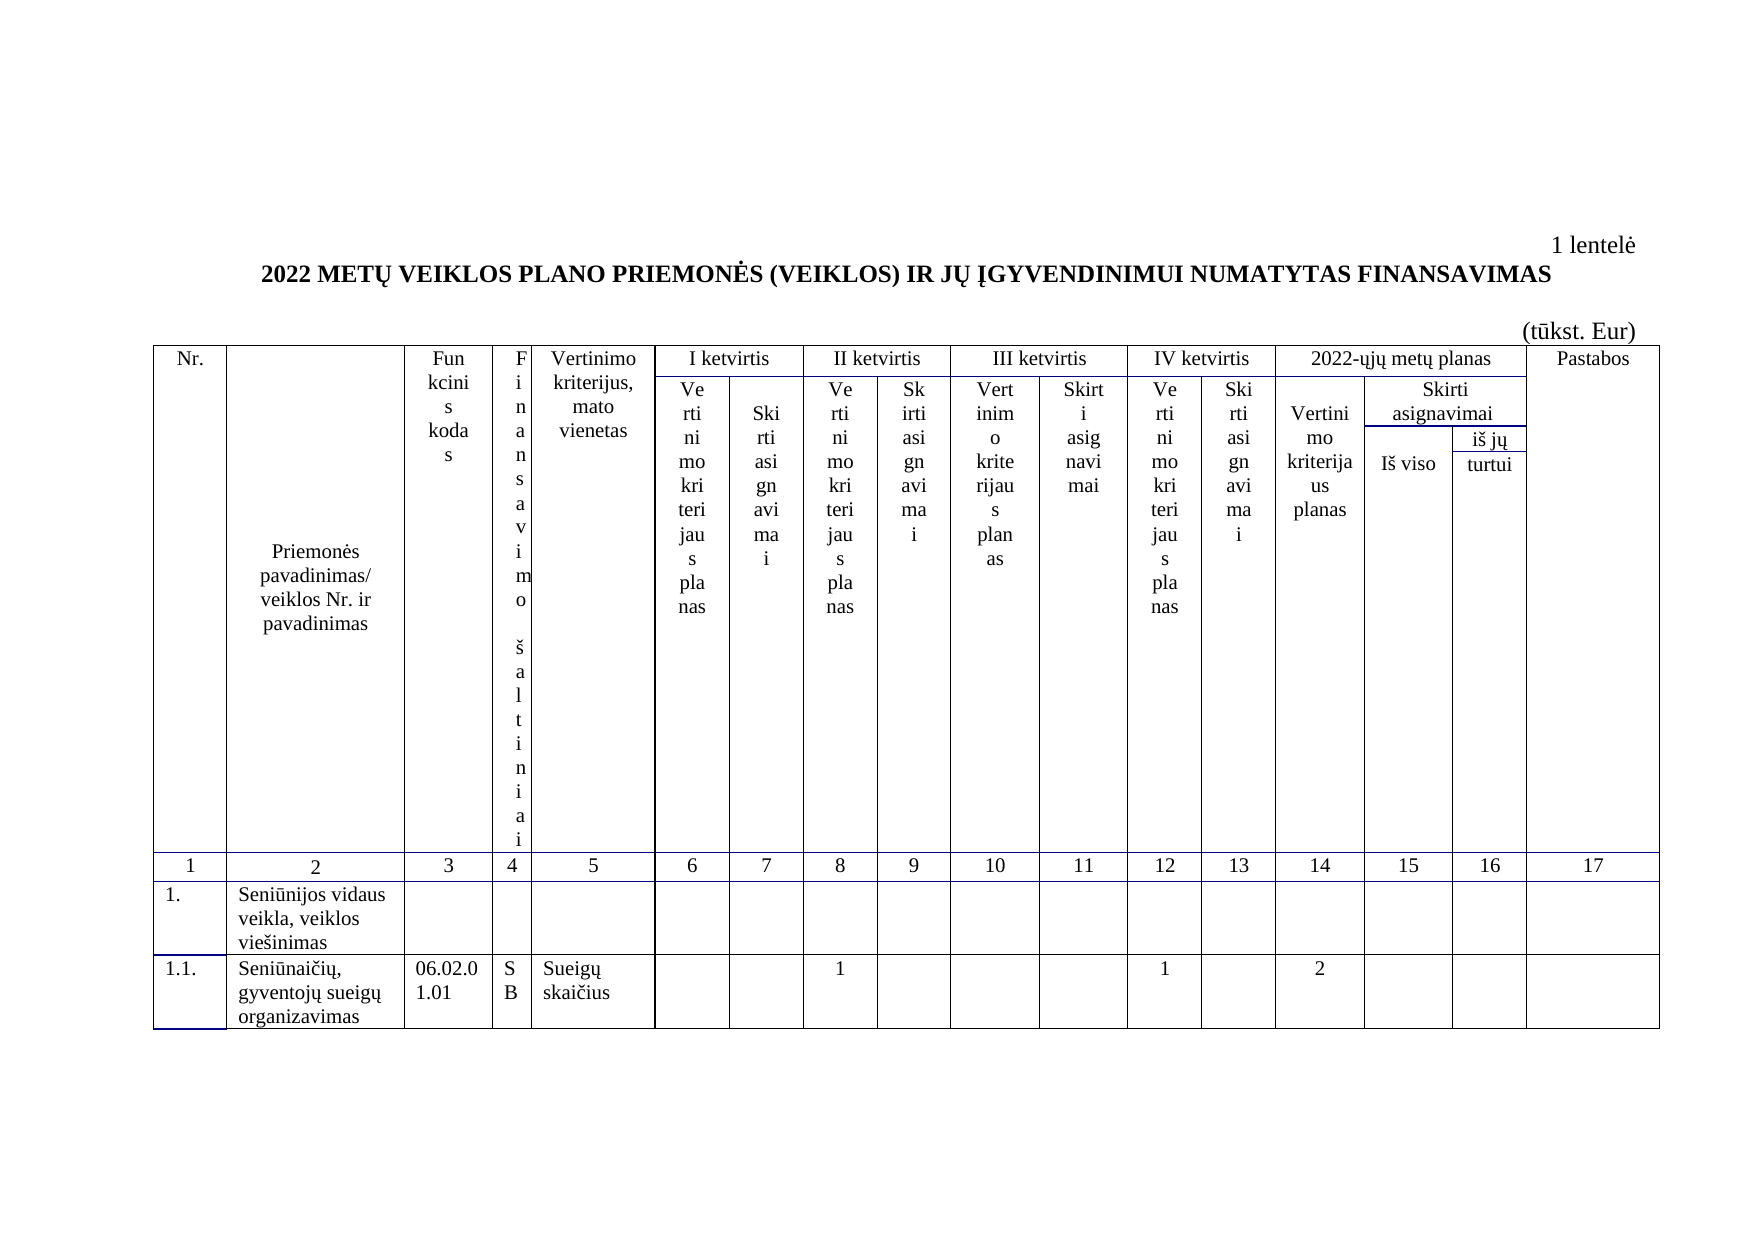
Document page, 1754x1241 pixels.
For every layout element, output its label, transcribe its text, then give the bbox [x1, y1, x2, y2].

table_cell [656, 955, 729, 1028]
table_cell iš jų [1453, 427, 1526, 451]
table_cell 06.02.01.01 [405, 955, 492, 1028]
table_cell Skirti asignavimai [1202, 377, 1275, 851]
table_cell Vertinimo kriterijaus planas [1276, 377, 1364, 851]
table_cell Vertinimo kriterijaus planas [656, 377, 729, 851]
table_header Priemonės pavadinimas/ veiklos Nr. ir pavadinimas [227, 346, 404, 851]
table_cell [1365, 955, 1452, 1028]
table_cell [1527, 955, 1659, 1028]
table_header Nr. [154, 346, 226, 851]
table_cell [1202, 955, 1275, 1028]
table_cell [1453, 882, 1526, 954]
table_cell 4 [493, 853, 531, 881]
table_cell [730, 955, 803, 1028]
table_cell [730, 882, 803, 954]
table_cell Vertinimo kriterijaus planas [951, 377, 1039, 851]
table_cell [1527, 882, 1659, 954]
table_cell [1276, 882, 1364, 954]
table_cell [1040, 882, 1127, 954]
table_cell 1 [1128, 955, 1201, 1028]
table_cell 1 [154, 853, 226, 881]
table_cell 11 [1040, 853, 1127, 881]
table_cell 10 [951, 853, 1039, 881]
table_cell Skirti asignavimai [878, 377, 950, 851]
table_cell 2 [1276, 955, 1364, 1028]
table_header IV ketvirtis [1128, 346, 1275, 376]
table_cell 14 [1276, 853, 1364, 881]
table_cell 15 [1365, 853, 1452, 881]
text 1 lentelė [177, 230, 1636, 259]
table_cell 16 [1453, 853, 1526, 881]
table_header III ketvirtis [951, 346, 1127, 376]
table_cell [878, 882, 950, 954]
table_header Pastabos [1527, 346, 1659, 851]
table_header 2022-ųjų metų planas [1276, 346, 1526, 376]
table_cell [878, 955, 950, 1028]
table_header Finansavimo šaltiniai [493, 346, 531, 851]
table_cell Skirti asignavimai [730, 377, 803, 851]
table_cell [532, 882, 654, 954]
table_header Funkcinis kodas [405, 346, 492, 851]
table_header Vertinimo kriterijus, mato vienetas [532, 346, 654, 851]
table_cell 13 [1202, 853, 1275, 881]
table_cell Seniūnaičių, gyventojų sueigų organizavimas [227, 955, 404, 1028]
table_cell [951, 882, 1039, 954]
table_cell [1040, 955, 1127, 1028]
table_cell 1 [804, 955, 877, 1028]
table_cell Skirti asignavimai [1365, 377, 1526, 425]
table_cell Seniūnijos vidaus veikla, veiklos viešinimas [227, 882, 404, 954]
table_header I ketvirtis [656, 346, 803, 376]
table_cell turtui [1453, 452, 1526, 851]
table_cell Vertinimo kriterijaus planas [804, 377, 877, 851]
table_cell [951, 955, 1039, 1028]
table_cell Sueigų skaičius [532, 955, 654, 1028]
table_cell 9 [878, 853, 950, 881]
table_cell Vertinimo kriterijaus planas [1128, 377, 1201, 851]
table_cell SB [493, 955, 531, 1028]
table_cell Iš viso [1365, 427, 1452, 851]
table_cell 2 [227, 853, 404, 881]
table_cell [1453, 955, 1526, 1028]
table_cell [493, 882, 531, 954]
table_cell 6 [656, 853, 729, 881]
table_cell 1.1. [154, 956, 226, 1028]
table_cell 1. [154, 882, 226, 954]
table_cell [804, 882, 877, 954]
table_cell 8 [804, 853, 877, 881]
table_cell 17 [1527, 853, 1659, 881]
table_cell [1128, 882, 1201, 954]
table_cell [656, 882, 729, 954]
table_header II ketvirtis [804, 346, 950, 376]
table_cell 7 [730, 853, 803, 881]
table_cell 12 [1128, 853, 1201, 881]
text (tūkst. Eur) [177, 316, 1636, 345]
table_cell 3 [405, 853, 492, 881]
text 2022 METŲ VEIKLOS PLANO PRIEMONĖS (VEIKLOS) IR JŲ ĮGYVENDINIMUI NUMATYTAS FINANSAVIMAS [177, 259, 1636, 287]
table_cell [405, 882, 492, 954]
table_cell [1365, 882, 1452, 954]
table_cell [1202, 882, 1275, 954]
table_cell Skirti asignavimai [1040, 377, 1127, 851]
table_cell 5 [532, 853, 654, 881]
